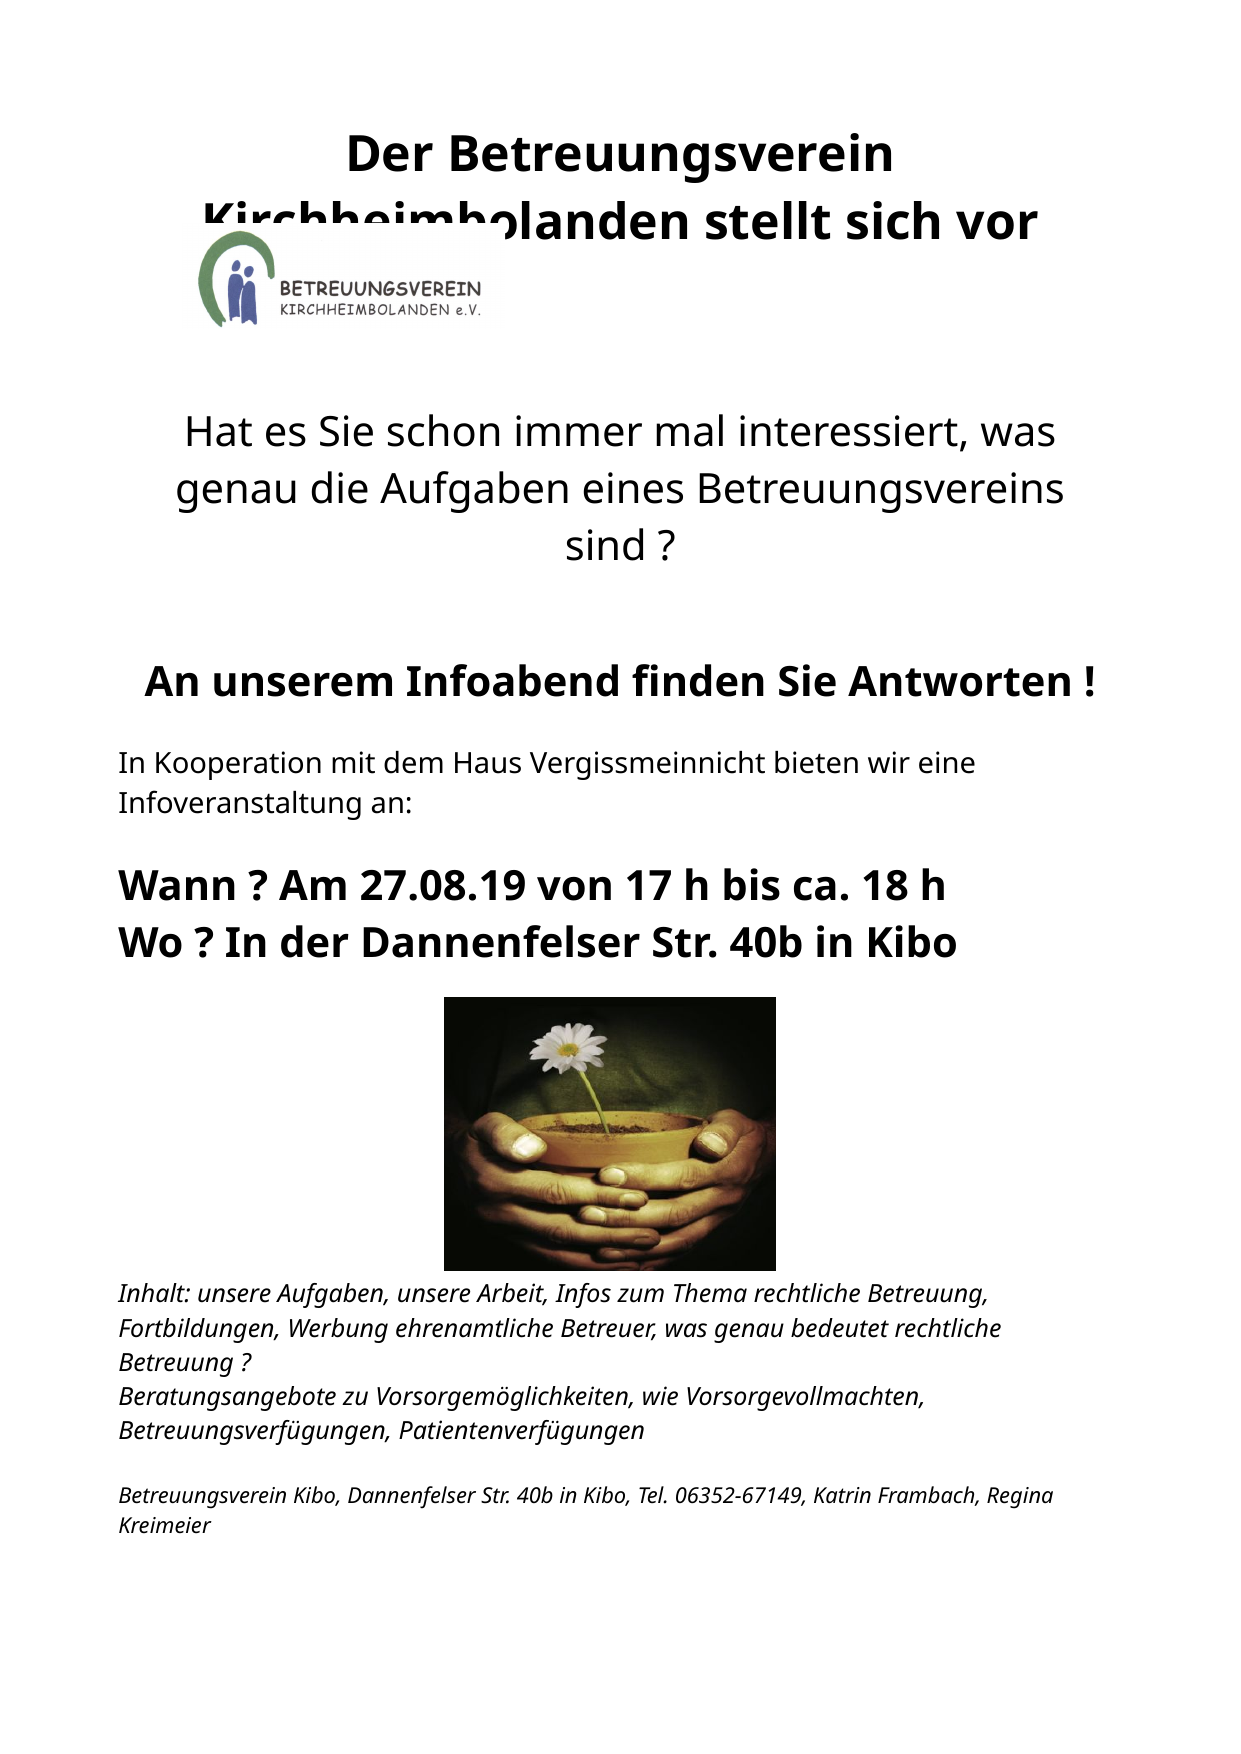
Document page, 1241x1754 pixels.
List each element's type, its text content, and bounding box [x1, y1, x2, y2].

picture [444, 997, 776, 1271]
text Wann ? Am 27.08.19 von 17 h bis ca. 18 h [118, 856, 1122, 913]
text In Kooperation mit dem Haus Vergissmeinnicht bieten wir eine Infoveranstaltung an: [118, 743, 1122, 822]
text Betreuungsverein Kibo, Dannenfelser Str. 40b in Kibo, Tel. 06352-67149, Katrin Frambach, Regina Kreimeier [118, 1481, 1122, 1540]
picture [181, 223, 505, 233]
text Inhalt: unsere Aufgaben, unsere Arbeit, Infos zum Thema rechtliche Betreuung, Fortbildungen, Werbung ehrenamtliche Betreuer, was genau bedeutet rechtliche Betreuung ? [118, 1276, 1122, 1378]
text Wo ? In der Dannenfelser Str. 40b in Kibo [118, 913, 1122, 969]
text An unserem Infoabend finden Sie Antworten ! [118, 652, 1122, 708]
text Beratungsangebote zu Vorsorgemöglichkeiten, wie Vorsorgevollmachten, Betreuungsverfügungen, Patientenverfügungen [118, 1378, 1122, 1446]
text Hat es Sie schon immer mal interessiert, was genau die Aufgaben eines Betreuungsvereins sind ? [118, 402, 1122, 572]
text Der Betreuungsverein Kirchheimbolanden stellt sich vor [118, 118, 1122, 254]
